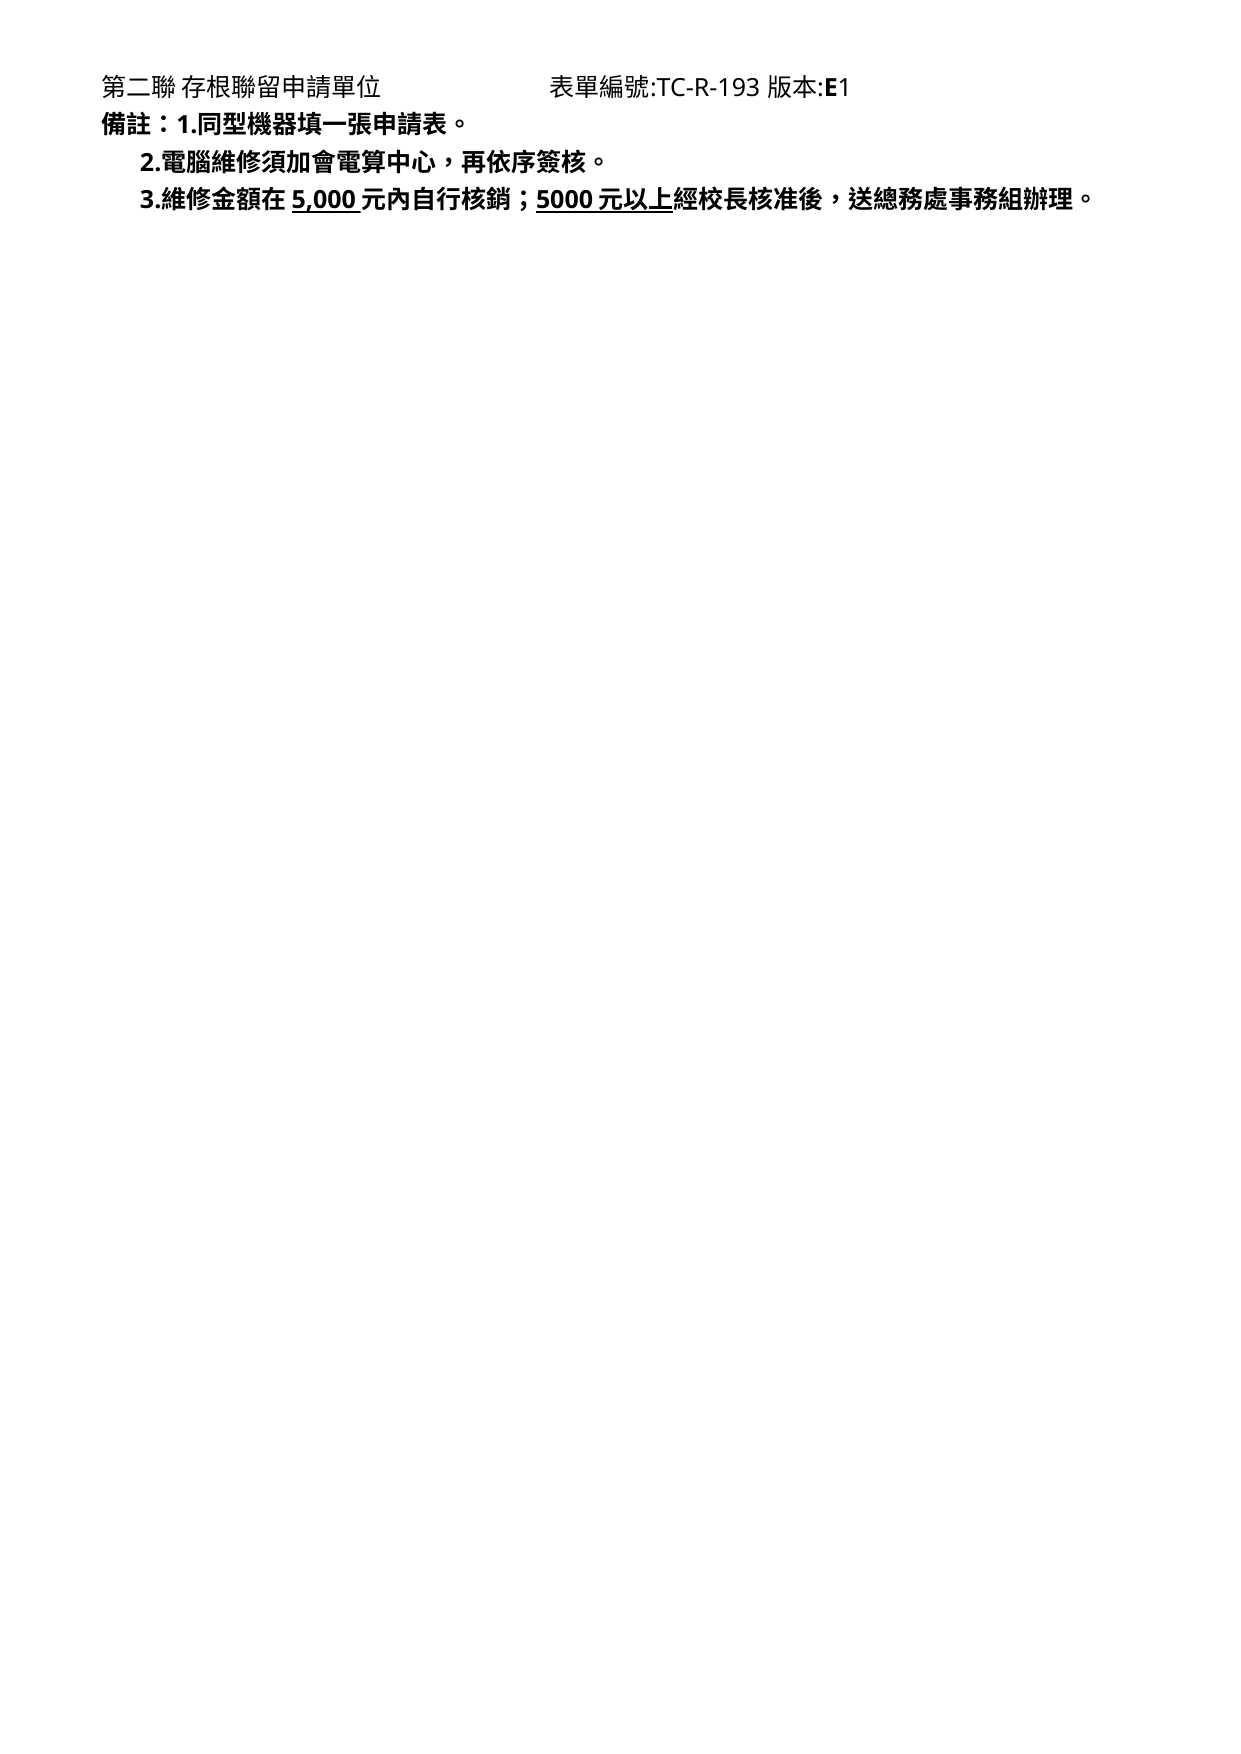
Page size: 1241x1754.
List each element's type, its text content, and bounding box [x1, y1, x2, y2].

text 2.電腦維修須加會電算中心，再依序簽核。 [75, 142, 1163, 179]
text 第二聯 存根聯留申請單位 表單編號:TC-R-193 版本:E1 [75, 67, 1163, 104]
text 備註：1.同型機器填一張申請表。 [75, 104, 1163, 142]
text 3.維修金額在5,000元內自行核銷；5000元以上經校長核准後，送總務處事務組辦理。 [75, 179, 1163, 217]
